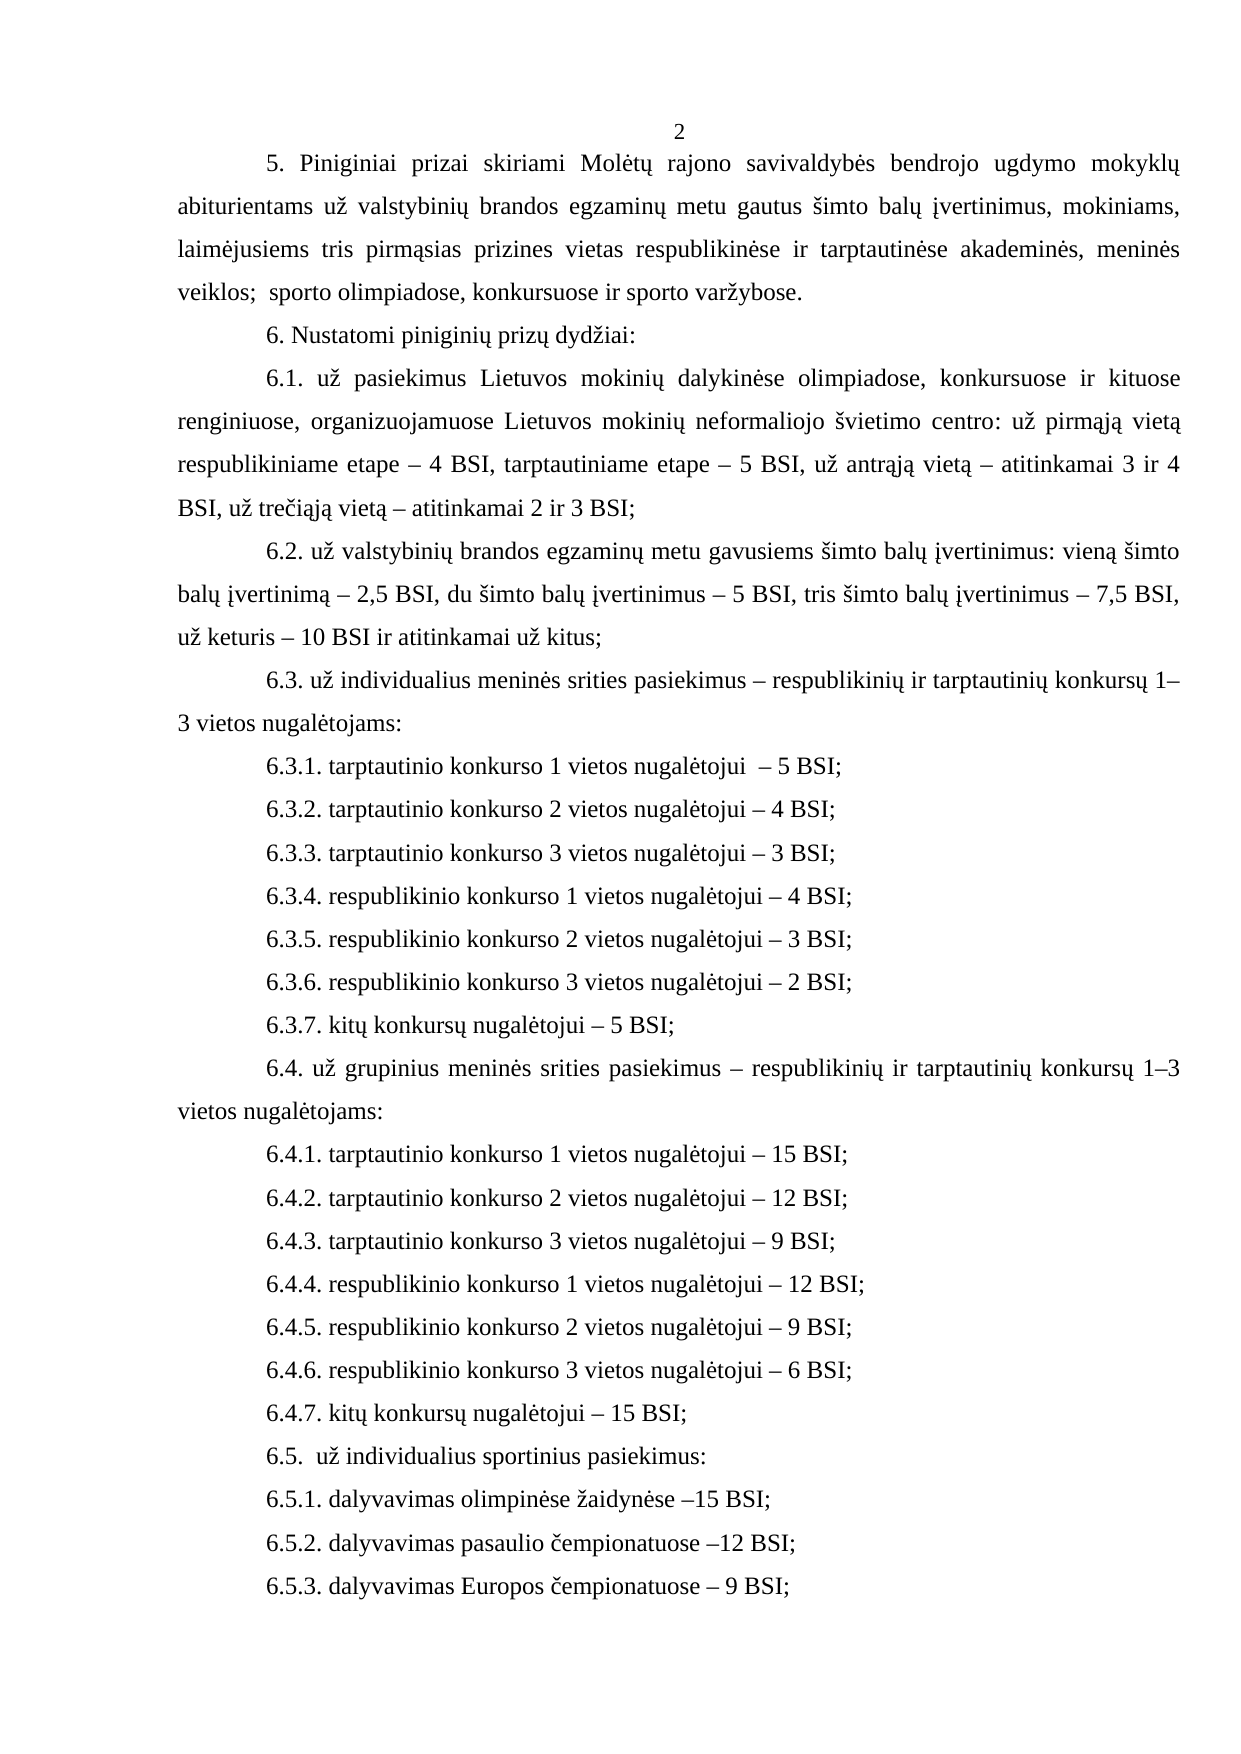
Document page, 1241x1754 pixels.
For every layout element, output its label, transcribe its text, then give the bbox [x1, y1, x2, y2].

text 6.5.2. dalyvavimas pasaulio čempionatuose –12 BSI; [177, 1528, 1181, 1556]
text 6.3.1. tarptautinio konkurso 1 vietos nugalėtojui – 5 BSI; [177, 751, 1181, 780]
text 5. Piniginiai prizai skiriami Molėtų rajono savivaldybės bendrojo ugdymo mokyklų abiturientams už valstybinių brandos egzaminų metu gautus šimto balų įvertinimus, mokiniams, laimėjusiems tris pirmąsias prizines vietas respublikinėse ir tarptautinėse akademinės, meninės veiklos; sporto olimpiadose, konkursuose ir sporto varžybose. [177, 148, 1181, 306]
text 6.4.5. respublikinio konkurso 2 vietos nugalėtojui – 9 BSI; [177, 1312, 1181, 1341]
text 6.4.4. respublikinio konkurso 1 vietos nugalėtojui – 12 BSI; [177, 1269, 1181, 1298]
text 6.3.3. tarptautinio konkurso 3 vietos nugalėtojui – 3 BSI; [177, 838, 1181, 866]
text 6.3.4. respublikinio konkurso 1 vietos nugalėtojui – 4 BSI; [177, 881, 1181, 909]
text 6.4.7. kitų konkursų nugalėtojui – 15 BSI; [177, 1398, 1181, 1427]
text 6.4. už grupinius meninės srities pasiekimus – respublikinių ir tarptautinių konkursų 1–3 vietos nugalėtojams: [177, 1053, 1181, 1125]
text 6. Nustatomi piniginių prizų dydžiai: [177, 320, 1181, 349]
text 6.4.6. respublikinio konkurso 3 vietos nugalėtojui – 6 BSI; [177, 1355, 1181, 1384]
text 6.3.2. tarptautinio konkurso 2 vietos nugalėtojui – 4 BSI; [177, 794, 1181, 823]
text 6.2. už valstybinių brandos egzaminų metu gavusiems šimto balų įvertinimus: vieną šimto balų įvertinimą – 2,5 BSI, du šimto balų įvertinimus – 5 BSI, tris šimto balų įvertinimus – 7,5 BSI, už keturis – 10 BSI ir atitinkamai už kitus; [177, 536, 1181, 651]
text 6.5. už individualius sportinius pasiekimus: [177, 1441, 1181, 1470]
text 6.1. už pasiekimus Lietuvos mokinių dalykinėse olimpiadose, konkursuose ir kituose renginiuose, organizuojamuose Lietuvos mokinių neformaliojo švietimo centro: už pirmąją vietą respublikiniame etape – 4 BSI, tarptautiniame etape – 5 BSI, už antrąją vietą – atitinkamai 3 ir 4 BSI, už trečiąją vietą – atitinkamai 2 ir 3 BSI; [177, 363, 1181, 521]
text 6.3.5. respublikinio konkurso 2 vietos nugalėtojui – 3 BSI; [177, 924, 1181, 953]
text 6.4.1. tarptautinio konkurso 1 vietos nugalėtojui – 15 BSI; [177, 1139, 1181, 1168]
text 6.4.2. tarptautinio konkurso 2 vietos nugalėtojui – 12 BSI; [177, 1183, 1181, 1211]
text 6.5.3. dalyvavimas Europos čempionatuose – 9 BSI; [177, 1571, 1181, 1599]
text 6.3.7. kitų konkursų nugalėtojui – 5 BSI; [177, 1010, 1181, 1039]
text 6.4.3. tarptautinio konkurso 3 vietos nugalėtojui – 9 BSI; [177, 1226, 1181, 1254]
text 6.5.1. dalyvavimas olimpinėse žaidynėse –15 BSI; [177, 1484, 1181, 1513]
text 6.3.6. respublikinio konkurso 3 vietos nugalėtojui – 2 BSI; [177, 967, 1181, 996]
text 6.3. už individualius meninės srities pasiekimus – respublikinių ir tarptautinių konkursų 1–3 vietos nugalėtojams: [177, 665, 1181, 737]
